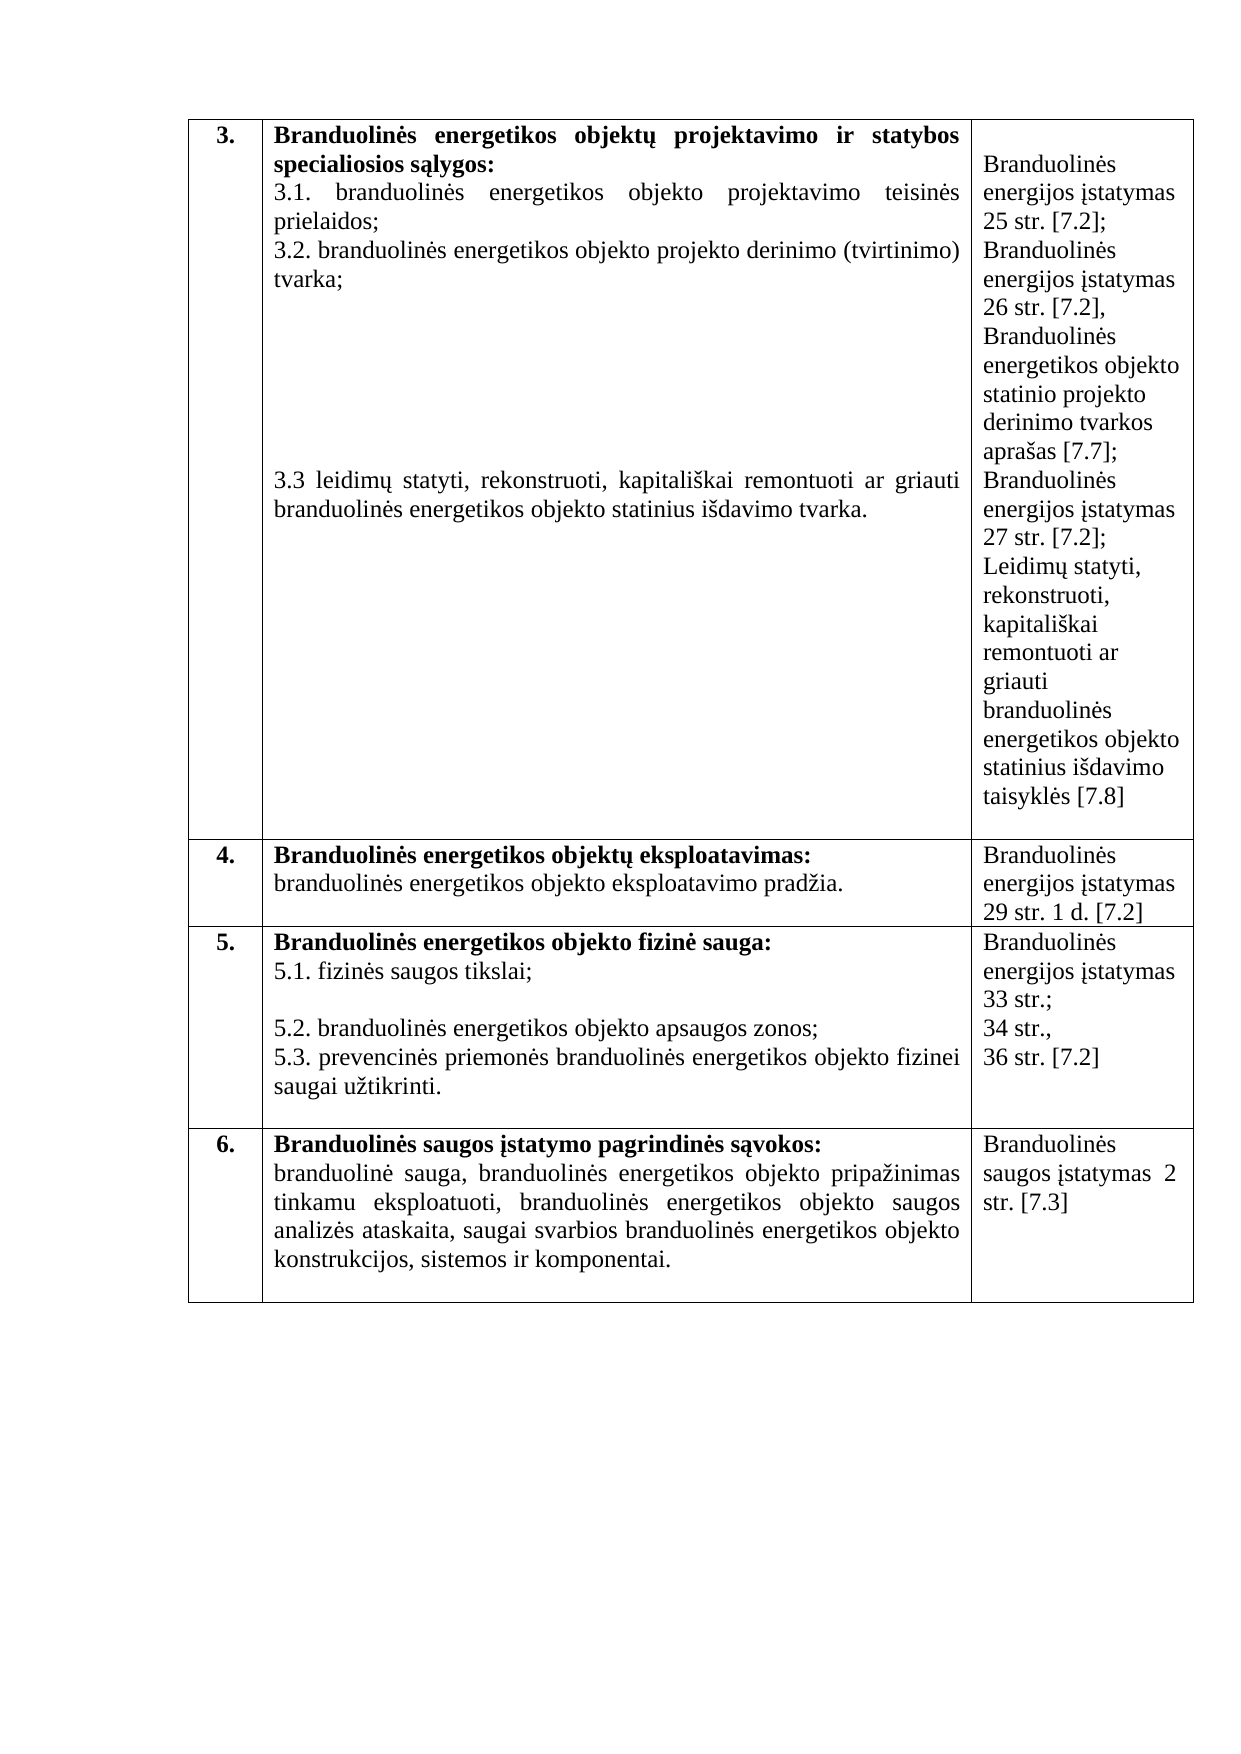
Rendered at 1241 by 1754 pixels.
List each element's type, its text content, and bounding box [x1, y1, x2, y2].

table_cell Branduolinės energijos įstatymas 29 str. 1 d. [7.2] [972, 840, 1193, 926]
table_cell Branduolinės energetikos objektų projektavimo ir statybos specialiosios sąlygos: 3.1. branduolinės energetikos objekto projektavimo teisinės prielaidos; 3.2. branduolinės energetikos objekto projekto derinimo (tvirtinimo) tvarka; 3.3 leidimų statyti, rekonstruoti, kapitališkai remontuoti ar griauti branduolinės energetikos objekto statinius išdavimo tvarka. [263, 120, 971, 839]
table_cell 4. [189, 840, 262, 926]
table_cell 3. [189, 120, 262, 839]
table_cell Branduolinės energetikos objekto fizinė sauga: 5.1. fizinės saugos tikslai; 5.2. branduolinės energetikos objekto apsaugos zonos; 5.3. prevencinės priemonės branduolinės energetikos objekto fizinei saugai užtikrinti. [263, 927, 971, 1128]
table_cell 6. [189, 1129, 262, 1302]
table_cell Branduolinės energijos įstatymas 25 str. [7.2]; Branduolinės energijos įstatymas 26 str. [7.2], Branduolinės energetikos objekto statinio projekto derinimo tvarkos aprašas [7.7]; Branduolinės energijos įstatymas 27 str. [7.2]; Leidimų statyti, rekonstruoti, kapitališkai remontuoti ar griauti branduolinės energetikos objekto statinius išdavimo taisyklės [7.8] [972, 120, 1193, 839]
table_cell Branduolinės energetikos objektų eksploatavimas: branduolinės energetikos objekto eksploatavimo pradžia. [263, 840, 971, 926]
table_cell Branduolinės saugos įstatymo pagrindinės sąvokos: branduolinė sauga, branduolinės energetikos objekto pripažinimas tinkamu eksploatuoti, branduolinės energetikos objekto saugos analizės ataskaita, saugai svarbios branduolinės energetikos objekto konstrukcijos, sistemos ir komponentai. [263, 1129, 971, 1302]
table_cell Branduolinės energijos įstatymas 33 str.; 34 str., 36 str. [7.2] [972, 927, 1193, 1128]
table_cell 5. [189, 927, 262, 1128]
table_cell Branduolinės saugos įstatymas 2 str. [7.3] [972, 1129, 1193, 1302]
